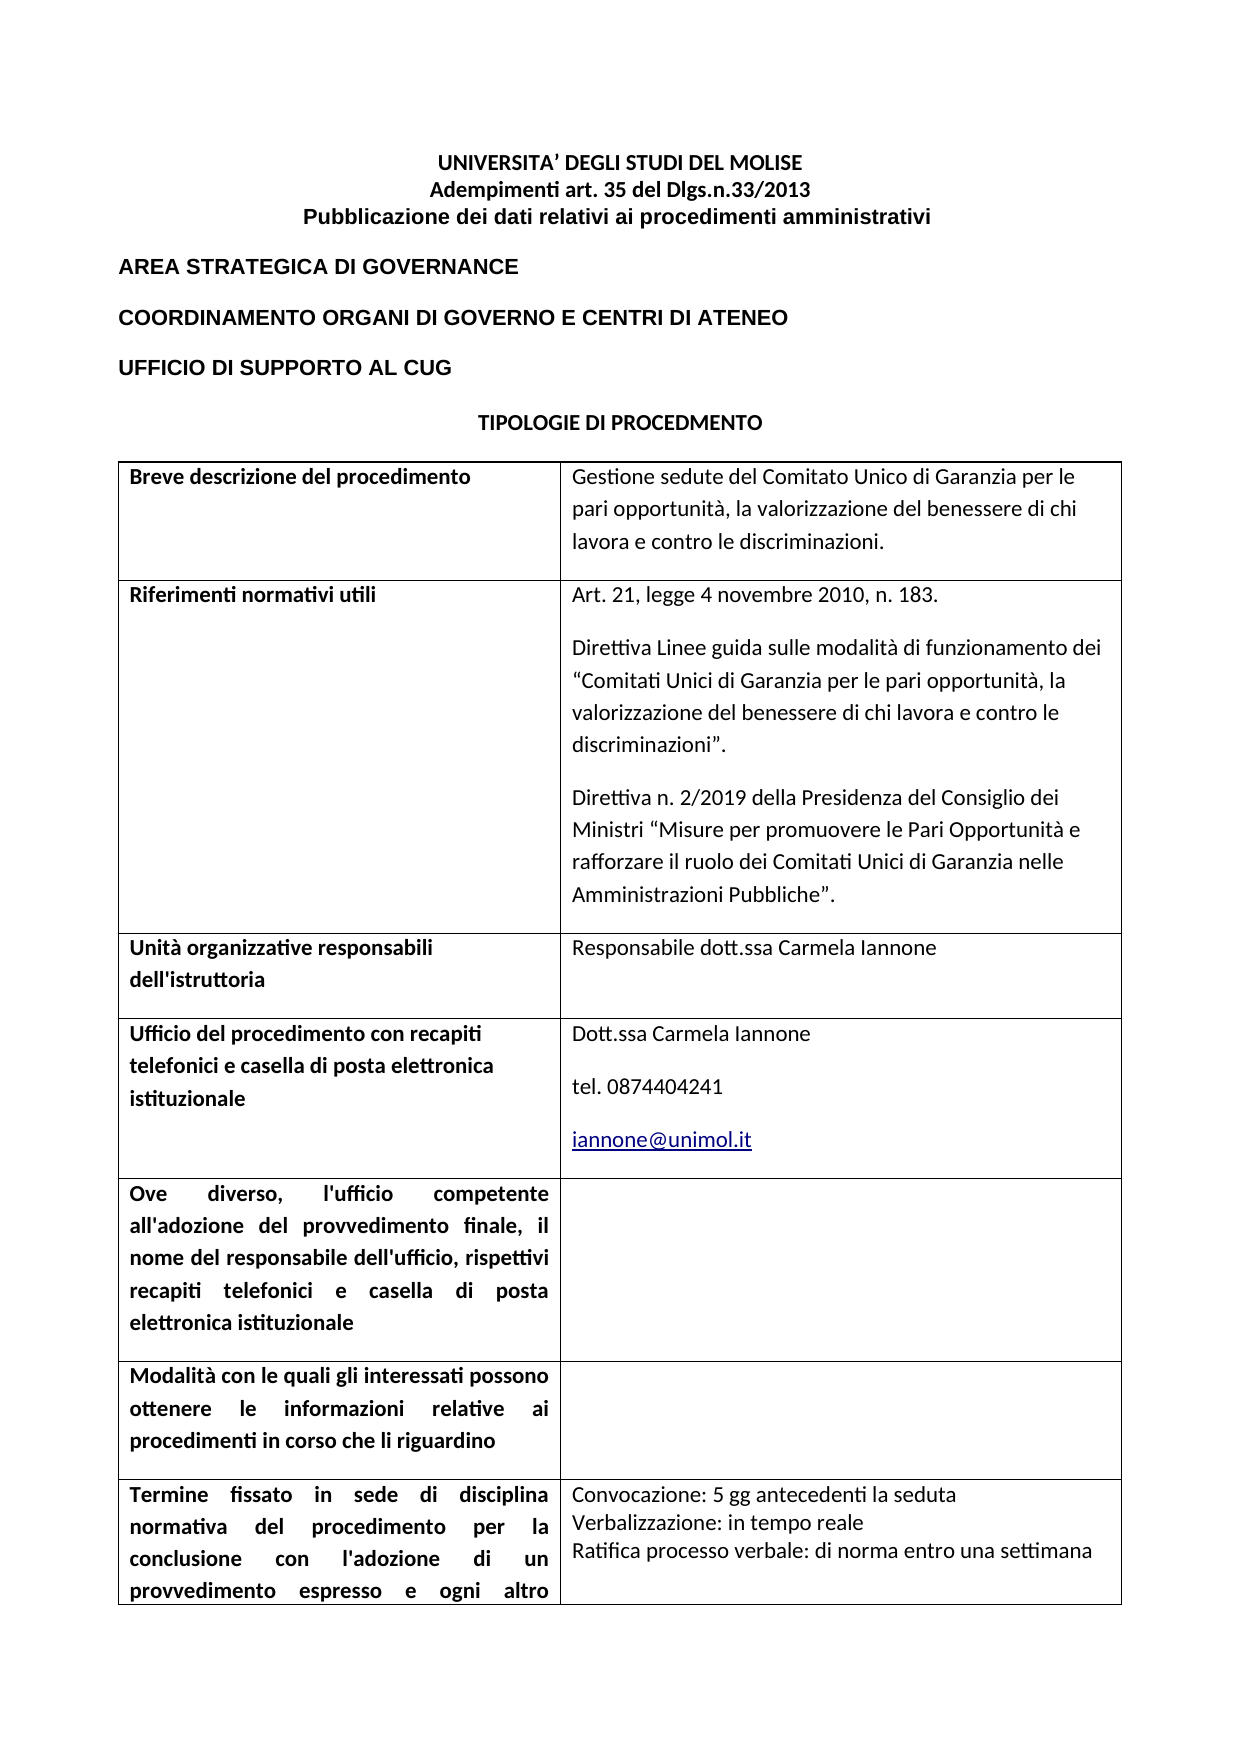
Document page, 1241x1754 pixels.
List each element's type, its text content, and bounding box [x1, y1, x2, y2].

table_cell Termine fissato in sede di disciplina normativa del procedimento per la conclusione con l'adozione di un provvedimento espresso e ogni altro [119, 1480, 560, 1604]
table_cell Ove diverso, l'ufficio competente all'adozione del provvedimento finale, il nome del responsabile dell'ufficio, rispettivi recapiti telefonici e casella di posta elettronica istituzionale [119, 1179, 560, 1361]
table_cell Convocazione: 5 gg antecedenti la seduta Verbalizzazione: in tempo reale Ratifica processo verbale: di norma entro una settimana [561, 1480, 1121, 1604]
text UFFICIO DI SUPPORTO AL CUG [118, 355, 1122, 380]
table_cell Unità organizzative responsabili dell'istruttoria [119, 934, 560, 1018]
table_cell Riferimenti normativi utili [119, 581, 560, 932]
table_cell Dott.ssa Carmela Iannone tel. 0874404241 iannone@unimol.it [561, 1019, 1121, 1178]
text Pubblicazione dei dati relativi ai procedimenti amministrativi [118, 204, 1122, 229]
text Adempimenti art. 35 del Dlgs.n.33/2013 [118, 176, 1122, 204]
table_cell Responsabile dott.ssa Carmela Iannone [561, 934, 1121, 1018]
table_header Breve descrizione del procedimento [119, 463, 560, 579]
table_cell Modalità con le quali gli interessati possono ottenere le informazioni relative ai procedimenti in corso che li riguardino [119, 1362, 560, 1479]
table_cell [561, 1179, 1121, 1361]
table_header Gestione sedute del Comitato Unico di Garanzia per le pari opportunità, la valorizzazione del benessere di chi lavora e contro le discriminazioni. [561, 463, 1121, 579]
text COORDINAMENTO ORGANI DI GOVERNO E CENTRI DI ATENEO [118, 304, 1122, 330]
table_cell [561, 1362, 1121, 1479]
text UNIVERSITA’ DEGLI STUDI DEL MOLISE [118, 148, 1122, 176]
text TIPOLOGIE DI PROCEDMENTO [118, 408, 1122, 436]
table_cell Art. 21, legge 4 novembre 2010, n. 183. Direttiva Linee guida sulle modalità di funzionamento dei “Comitati Unici di Garanzia per le pari opportunità, la valorizzazione del benessere di chi lavora e contro le discriminazioni”. Direttiva n. 2/2019 della Presidenza del Consiglio dei Ministri “Misure per promuovere le Pari Opportunità e rafforzare il ruolo dei Comitati Unici di Garanzia nelle Amministrazioni Pubbliche”. [561, 581, 1121, 932]
text AREA STRATEGICA DI GOVERNANCE [118, 254, 1122, 279]
table_cell Ufficio del procedimento con recapiti telefonici e casella di posta elettronica istituzionale [119, 1019, 560, 1178]
